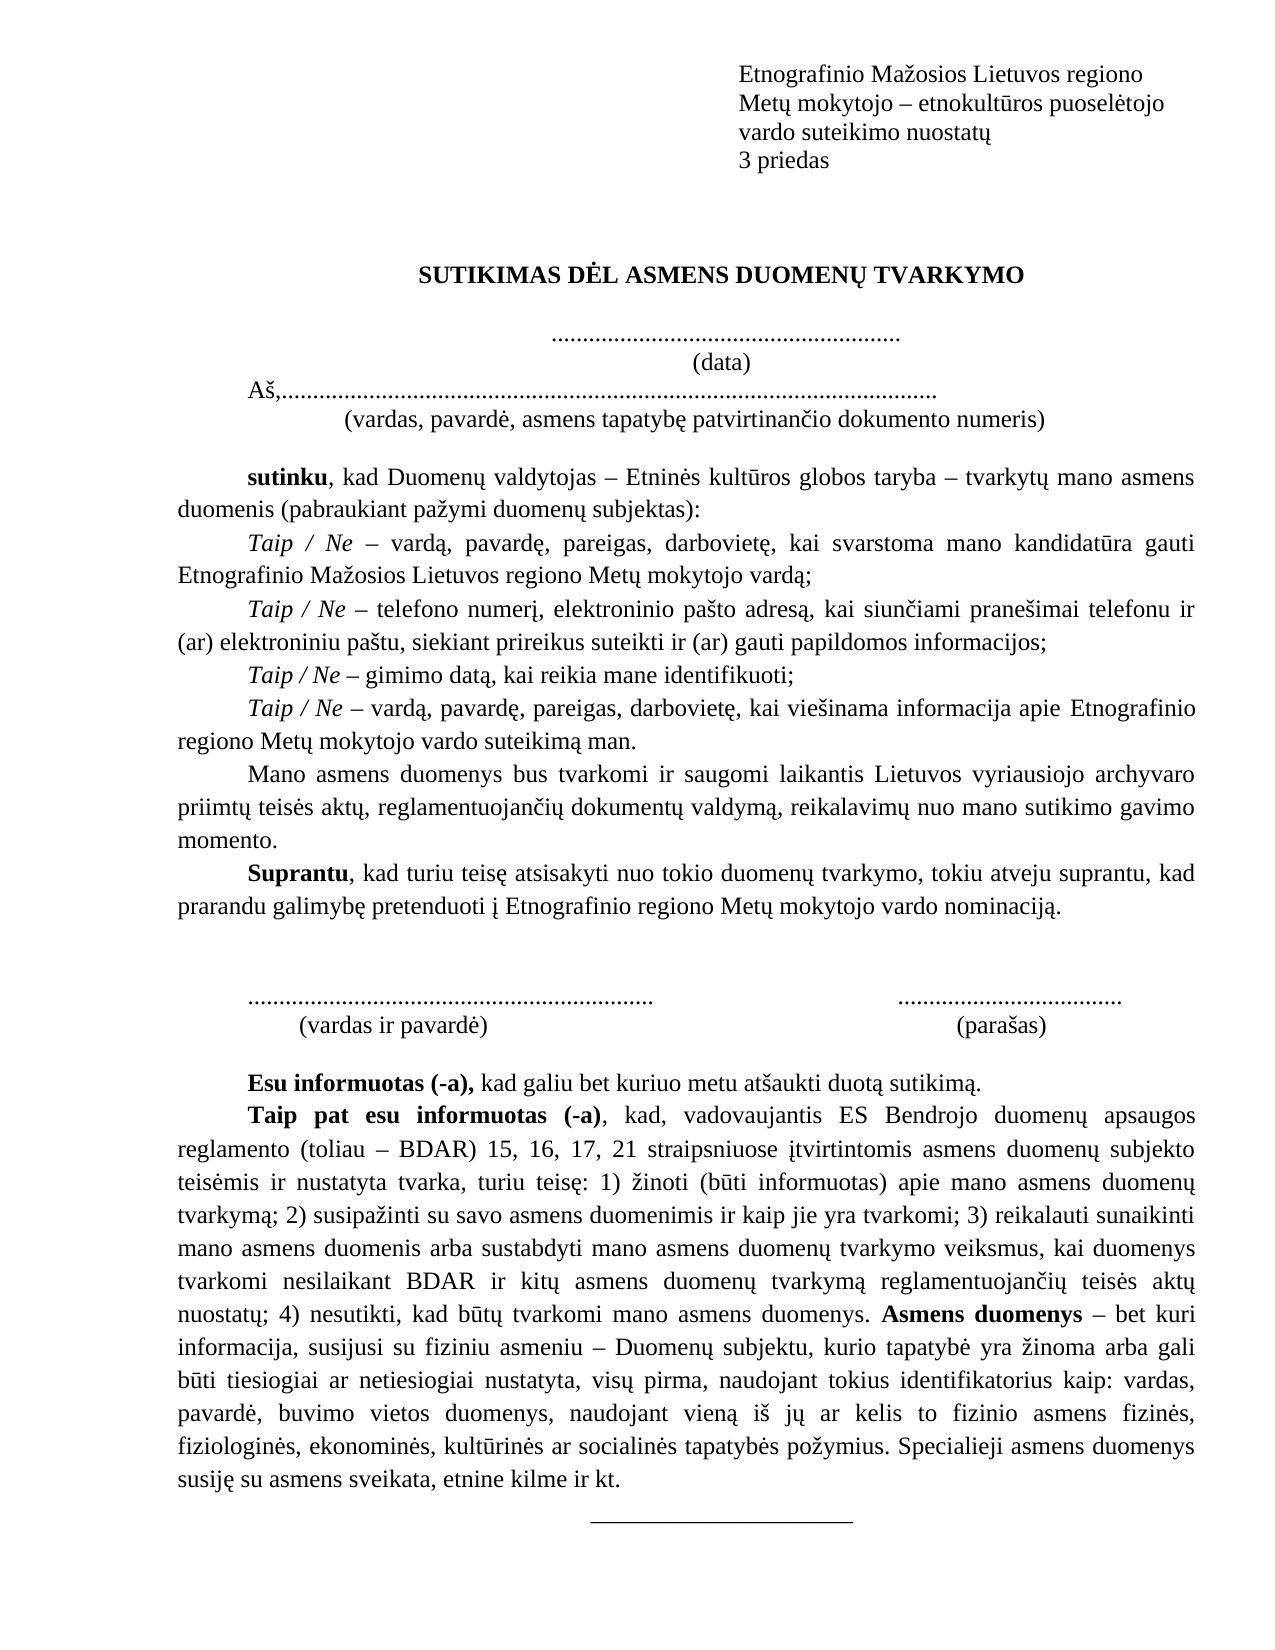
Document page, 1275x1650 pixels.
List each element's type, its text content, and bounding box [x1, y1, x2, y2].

text Esu informuotas (-a), kad galiu bet kuriuo metu atšaukti duotą sutikimą. [177, 1068, 1196, 1096]
text ........................................................ [177, 318, 1196, 347]
text Suprantu, kad turiu teisę atsisakyti nuo tokio duomenų tvarkymo, tokiu atveju suprantu, kad prarandu galimybę pretenduoti į Etnografinio regiono Metų mokytojo vardo nominaciją. [177, 858, 1196, 919]
text Mano asmens duomenys bus tvarkomi ir saugomi laikantis Lietuvos vyriausiojo archyvaro priimtų teisės aktų, reglamentuojančių dokumentų valdymą, reikalavimų nuo mano sutikimo gavimo momento. [177, 759, 1196, 853]
text ................................................................. .................................... [177, 981, 1196, 1010]
text 3 priedas [177, 145, 1196, 174]
text Metų mokytojo – etnokultūros puoselėtojo [177, 88, 1196, 117]
text Taip / Ne – telefono numerį, elektroninio pašto adresą, kai siunčiami pranešimai telefonu ir (ar) elektroniniu paštu, siekiant prireikus suteikti ir (ar) gauti papildomos informacijos; [177, 594, 1196, 655]
text vardo suteikimo nuostatų [177, 117, 1196, 145]
text (vardas ir pavardė) (parašas) [177, 1010, 1196, 1039]
text (data) [177, 347, 1196, 375]
text sutinku, kad Duomenų valdytojas – Etninės kultūros globos taryba – tvarkytų mano asmens duomenis (pabraukiant pažymi duomenų subjektas): [177, 462, 1196, 523]
text Etnografinio Mažosios Lietuvos regiono [177, 59, 1196, 88]
text Aš,......................................................................................................... [177, 375, 1196, 404]
text _____________________ [177, 1497, 1196, 1526]
text Taip pat esu informuotas (-a), kad, vadovaujantis ES Bendrojo duomenų apsaugos reglamento (toliau – BDAR) 15, 16, 17, 21 straipsniuose įtvirtintomis asmens duomenų subjekto teisėmis ir nustatyta tvarka, turiu teisę: 1) žinoti (būti informuotas) apie mano asmens duomenų tvarkymą; 2) susipažinti su savo asmens duomenimis ir kaip jie yra tvarkomi; 3) reikalauti sunaikinti mano asmens duomenis arba sustabdyti mano asmens duomenų tvarkymo veiksmus, kai duomenys tvarkomi nesilaikant BDAR ir kitų asmens duomenų tvarkymą reglamentuojančių teisės aktų nuostatų; 4) nesutikti, kad būtų tvarkomi mano asmens duomenys. Asmens duomenys – bet kuri informacija, susijusi su fiziniu asmeniu – Duomenų subjektu, kurio tapatybė yra žinoma arba gali būti tiesiogiai ar netiesiogiai nustatyta, visų pirma, naudojant tokius identifikatorius kaip: vardas, pavardė, buvimo vietos duomenys, naudojant vieną iš jų ar kelis to fizinio asmens fizinės, fiziologinės, ekonominės, kultūrinės ar socialinės tapatybės požymius. Specialieji asmens duomenys susiję su asmens sveikata, etnine kilme ir kt. [177, 1101, 1196, 1493]
text Taip / Ne – gimimo datą, kai reikia mane identifikuoti; [177, 660, 1196, 688]
text Taip / Ne – vardą, pavardę, pareigas, darbovietę, kai svarstoma mano kandidatūra gauti Etnografinio Mažosios Lietuvos regiono Metų mokytojo vardą; [177, 528, 1196, 589]
text (vardas, pavardė, asmens tapatybę patvirtinančio dokumento numeris) [177, 404, 1196, 433]
text SUTIKIMAS DĖL ASMENS DUOMENŲ TVARKYMO [177, 260, 1196, 289]
text Taip / Ne – vardą, pavardę, pareigas, darbovietę, kai viešinama informacija apie Etnografinio regiono Metų mokytojo vardo suteikimą man. [177, 693, 1196, 754]
